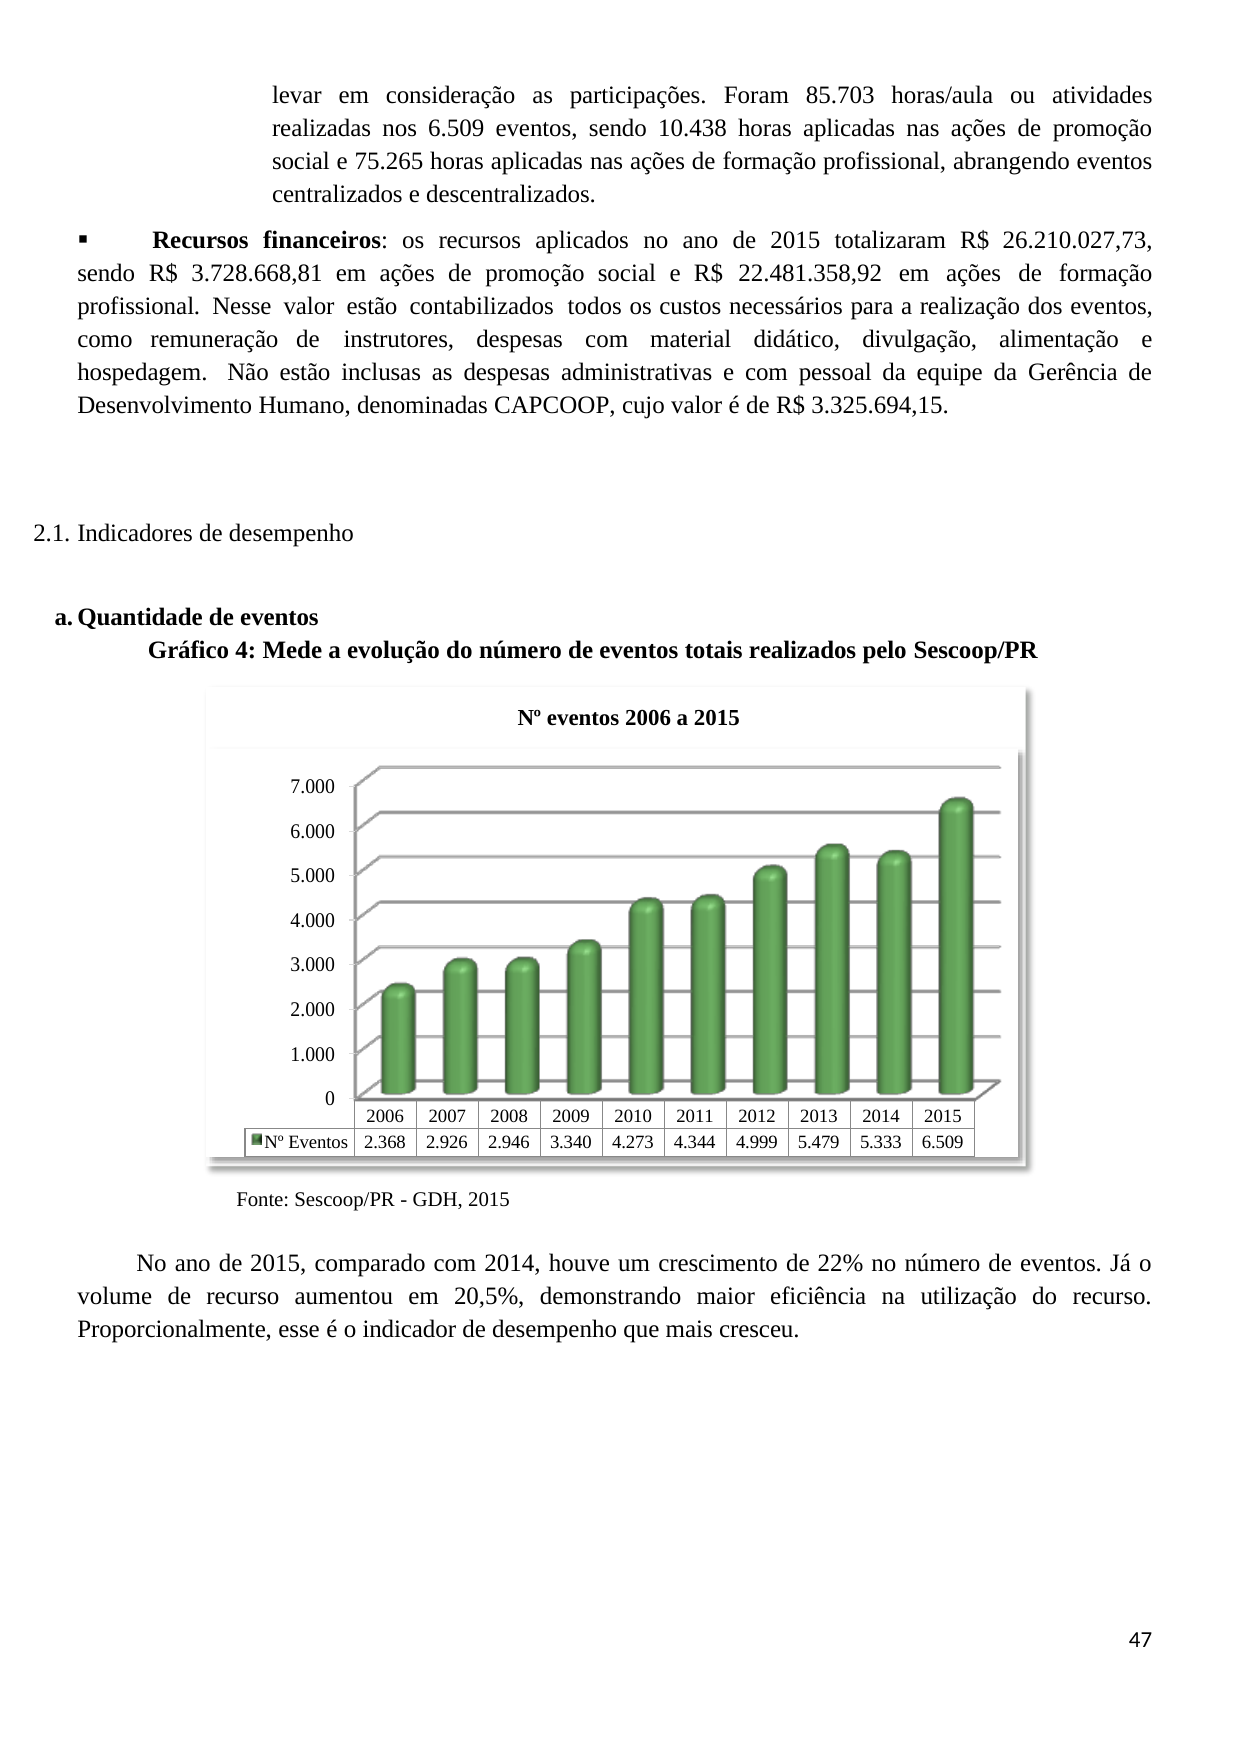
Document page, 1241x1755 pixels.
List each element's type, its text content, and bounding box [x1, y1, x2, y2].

list Recursos financeiros: os recursos aplicados no ano de 2015 totalizaram R$ 26.210.027,73, sendo R$ 3.728.668,81 em ações de promoção social e R$ 22.481.358,92 em ações de formação profissional. Nesse valor estão contabilizados todos os custos necessários para a realização dos eventos, como remuneração de instrutores, despesas com material didático, divulgação, alimentação e hospedagem. Não estão inclusas as despesas administrativas e com pessoal da equipe da Gerência de Desenvolvimento Humano, denominadas CAPCOOP, cujo valor é de R$ 3.325.694,15. [77, 225, 1153, 419]
list Quantidade de eventos [54, 602, 1163, 631]
text levar em consideração as participações. Foram 85.703 horas/aula ou atividades realizadas nos 6.509 eventos, sendo 10.438 horas aplicadas nas ações de promoção social e 75.265 horas aplicadas nas ações de formação profissional, abrangendo eventos centralizados e descentralizados. [272, 80, 1152, 208]
list Indicadores de desempenho [33, 518, 1163, 547]
text Gráfico 4: Mede a evolução do número de eventos totais realizados pelo Sescoop/PR [148, 635, 1163, 664]
text No ano de 2015, comparado com 2014, houve um crescimento de 22% no número de eventos. Já o volume de recurso aumentou em 20,5%, demonstrando maior eficiência na utilização do recurso. Proporcionalmente, esse é o indicador de desempenho que mais cresceu. [77, 1248, 1152, 1343]
text Fonte: Sescoop/PR - GDH, 2015 [236, 1187, 1163, 1211]
